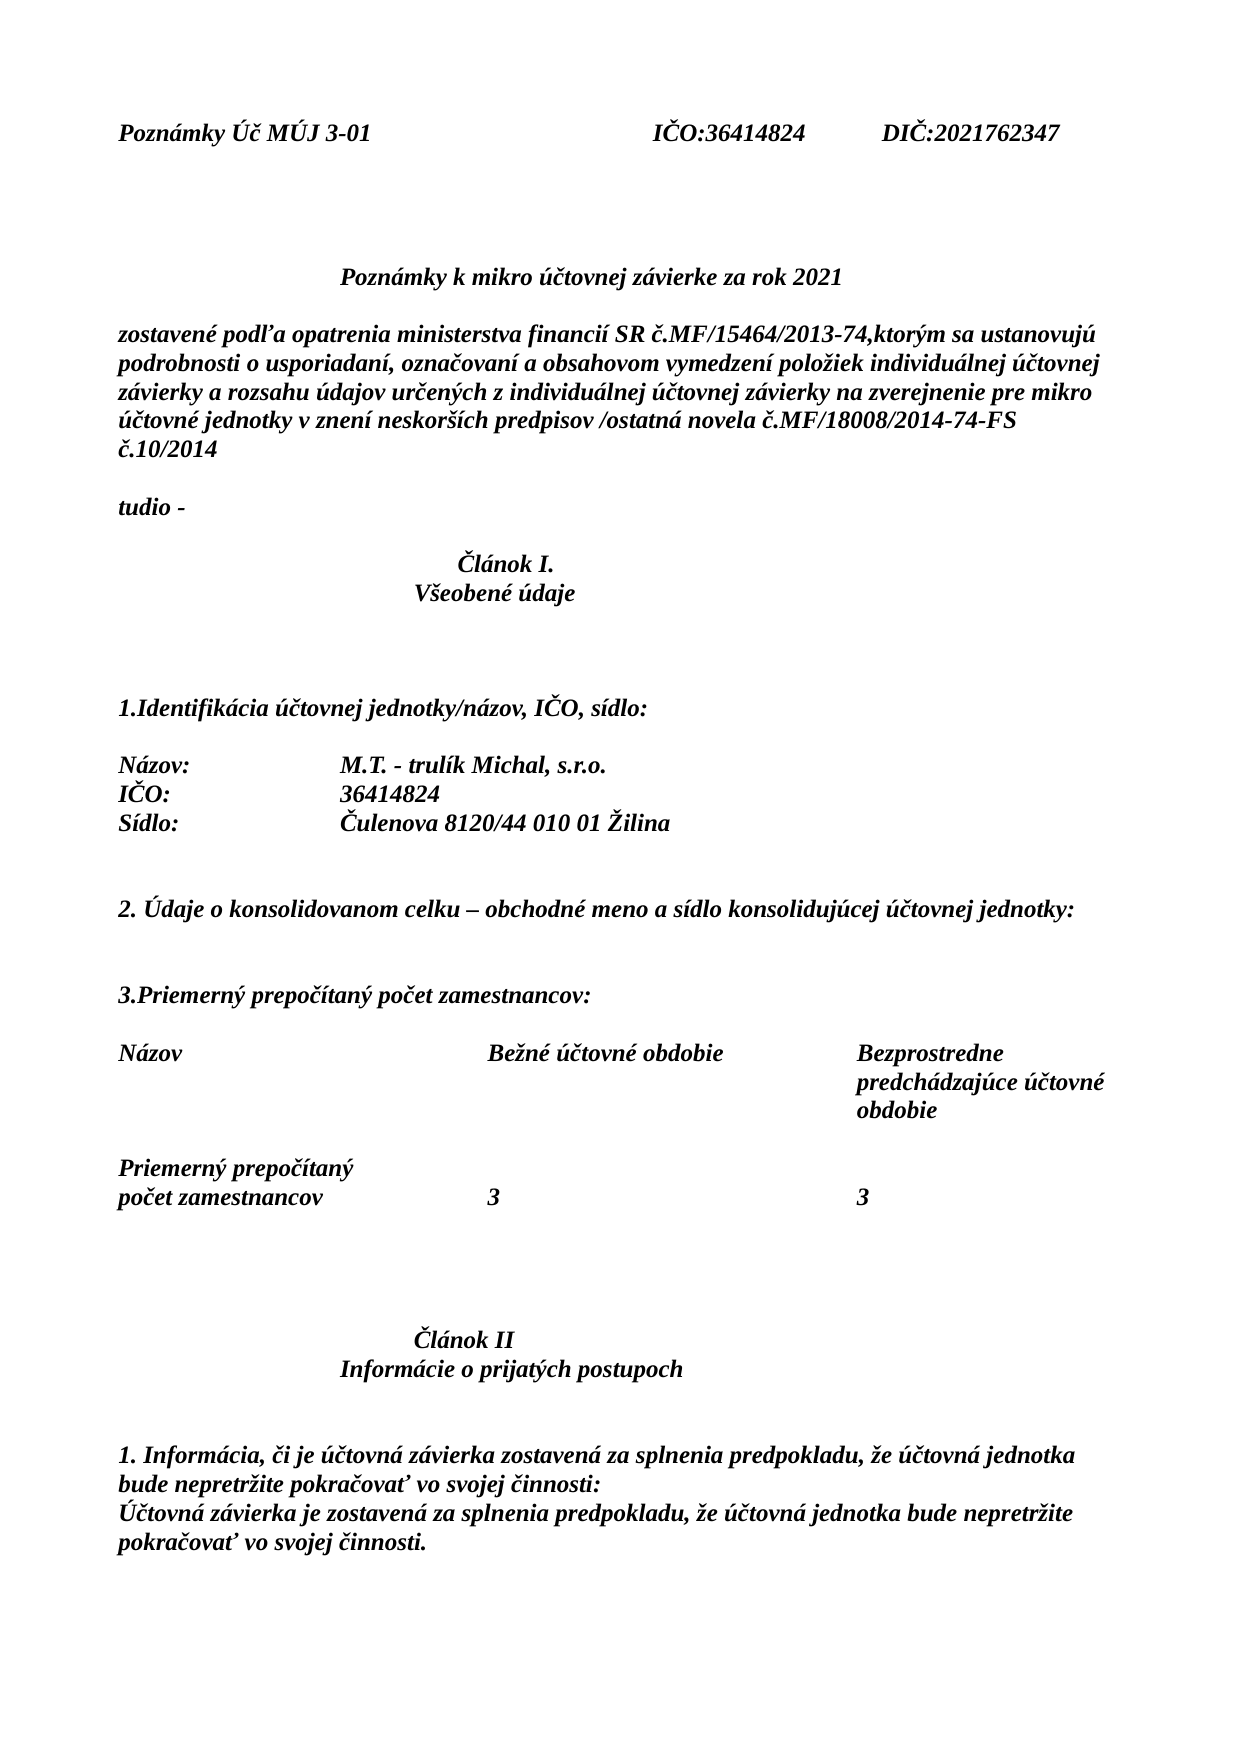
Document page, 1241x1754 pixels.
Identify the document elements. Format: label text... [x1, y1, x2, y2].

text Všeobené údaje [118, 578, 1122, 607]
text tudio - [118, 492, 1122, 521]
text predchádzajúce účtovné [118, 1067, 1122, 1096]
text IČO: 36414824 [118, 779, 1122, 808]
text Sídlo: Čulenova 8120/44 010 01 Žilina [118, 808, 1122, 837]
text zostavené podľa opatrenia ministerstva financií SR č.MF/15464/2013-74,ktorým sa ustanovujú podrobnosti o usporiadaní, označovaní a obsahovom vymedzení položiek individuálnej účtovnej závierky a rozsahu údajov určených z individuálnej účtovnej závierky na zverejnenie pre mikro účtovné jednotky v znení neskorších predpisov /ostatná novela č.MF/18008/2014-74-FS č.10/2014 [118, 319, 1122, 463]
text Priemerný prepočítaný [118, 1153, 1122, 1182]
text Poznámky Úč MÚJ 3-01 IČO:36414824 DIČ:2021762347 [118, 118, 1122, 147]
text Článok II [118, 1326, 1122, 1354]
text 1.Identifikácia účtovnej jednotky/názov, IČO, sídlo: [118, 693, 1122, 722]
text obdobie [118, 1096, 1122, 1124]
text Názov: M.T. - trulík Michal, s.r.o. [118, 751, 1122, 779]
text Poznámky k mikro účtovnej závierke za rok 2021 [118, 262, 1122, 291]
text Názov Bežné účtovné obdobie Bezprostredne [118, 1038, 1122, 1067]
text bude nepretržite pokračovať vo svojej činnosti: [118, 1469, 1122, 1498]
text 2. Údaje o konsolidovanom celku – obchodné meno a sídlo konsolidujúcej účtovnej jednotky: [118, 894, 1122, 923]
text Informácie o prijatých postupoch [118, 1354, 1122, 1383]
text 1. Informácia, či je účtovná závierka zostavená za splnenia predpokladu, že účtovná jednotka [118, 1441, 1122, 1469]
text 3.Priemerný prepočítaný počet zamestnancov: [118, 981, 1122, 1009]
text počet zamestnancov 3 3 [118, 1182, 1122, 1211]
text Účtovná závierka je zostavená za splnenia predpokladu, že účtovná jednotka bude nepretržite pokračovať vo svojej činnosti. [118, 1498, 1122, 1556]
text Článok I. [118, 549, 1122, 578]
